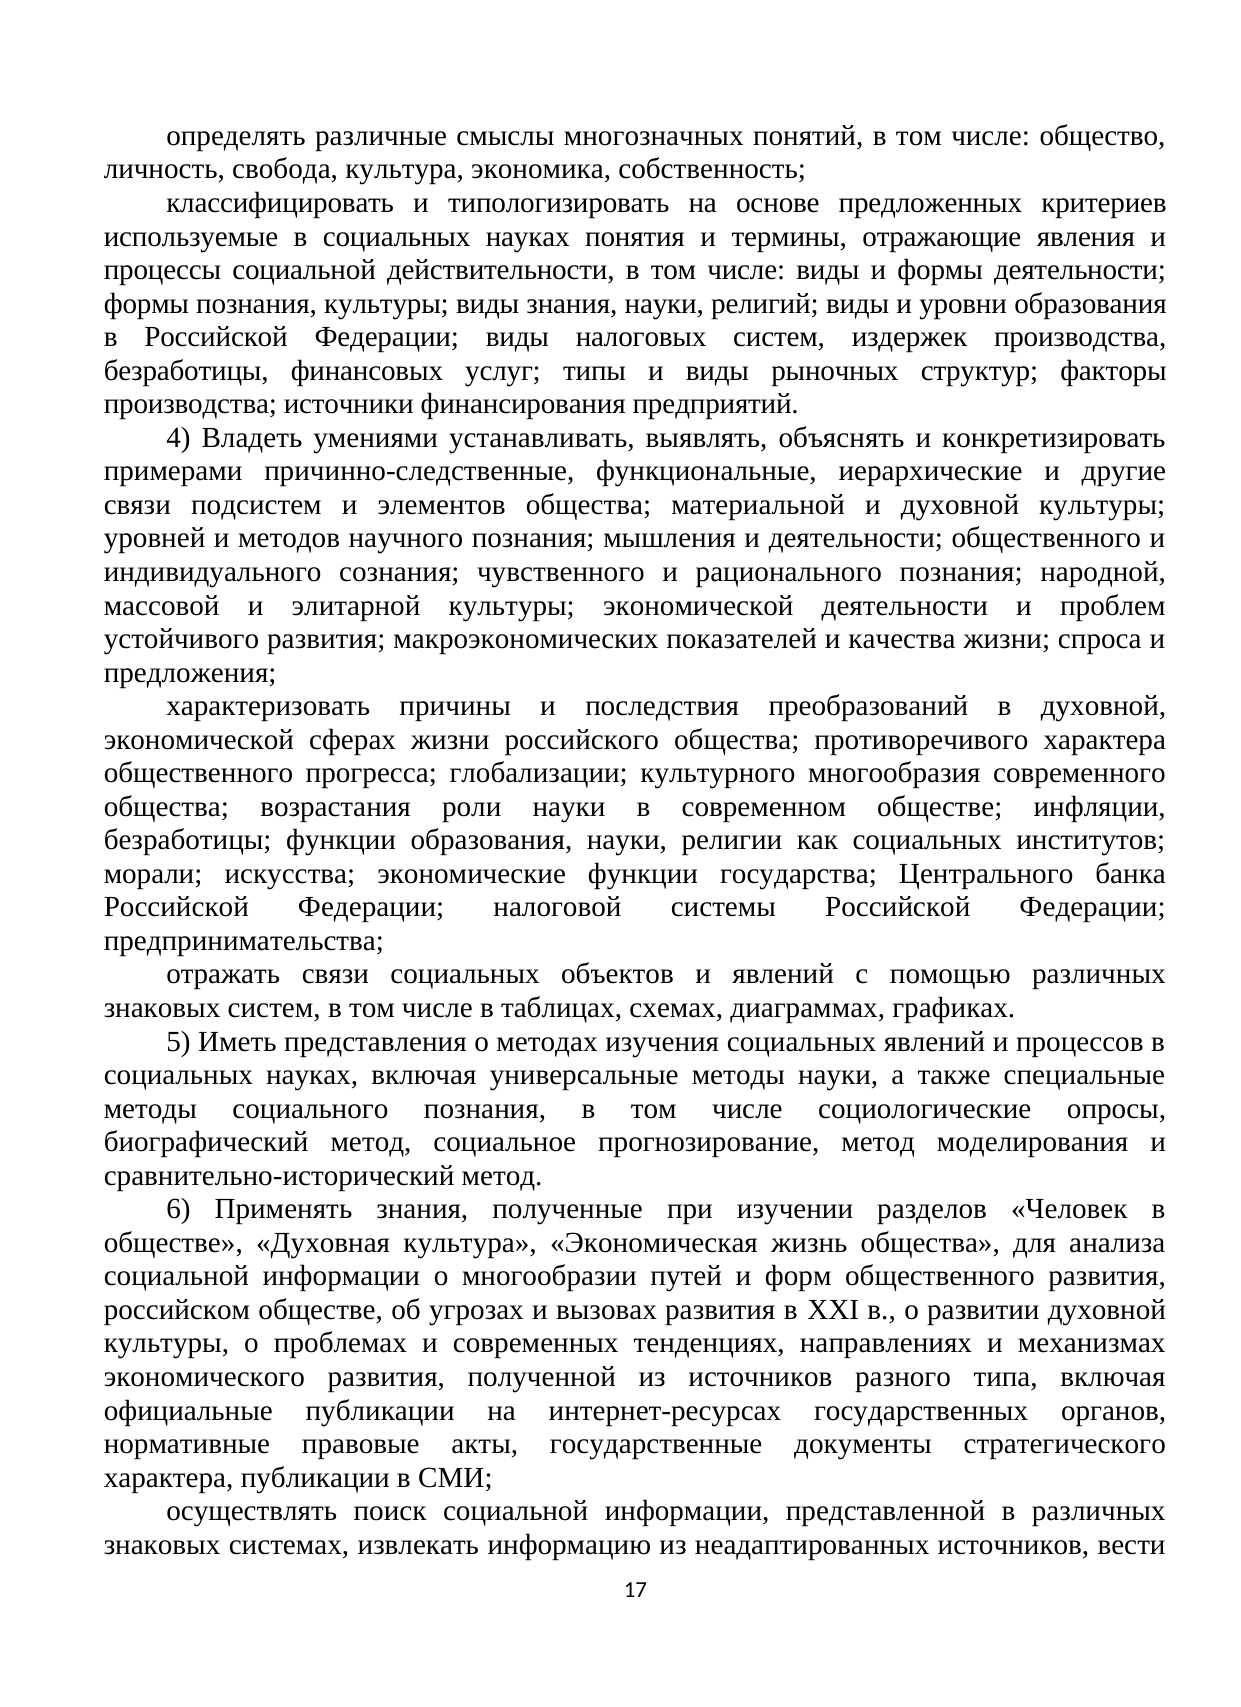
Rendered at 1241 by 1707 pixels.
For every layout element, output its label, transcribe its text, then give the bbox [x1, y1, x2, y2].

text осуществлять поиск социальной информации, представленной в различных знаковых системах, извлекать информацию из неадаптированных источников, вести [103, 1493, 1167, 1560]
text отражать связи социальных объектов и явлений с помощью различных знаковых систем, в том числе в таблицах, схемах, диаграммах, графиках. [103, 957, 1167, 1024]
text 5) Иметь представления о методах изучения социальных явлений и процессов в социальных науках, включая универсальные методы науки, а также специальные методы социального познания, в том числе социологические опросы, биографический метод, социальное прогнозирование, метод моделирования и сравнительно-исторический метод. [103, 1024, 1167, 1191]
text 4) Владеть умениями устанавливать, выявлять, объяснять и конкретизировать примерами причинно-следственные, функциональные, иерархические и другие связи подсистем и элементов общества; материальной и духовной культуры; уровней и методов научного познания; мышления и деятельности; общественного и индивидуального сознания; чувственного и рационального познания; народной, массовой и элитарной культуры; экономической деятельности и проблем устойчивого развития; макроэкономических показателей и качества жизни; спроса и предложения; [103, 420, 1167, 688]
text 6) Применять знания, полученные при изучении разделов «Человек в обществе», «Духовная культура», «Экономическая жизнь общества», для анализа социальной информации о многообразии путей и форм общественного развития, российском обществе, об угрозах и вызовах развития в XXI в., о развитии духовной культуры, о проблемах и современных тенденциях, направлениях и механизмах экономического развития, полученной из источников разного типа, включая официальные публикации на интернет-ресурсах государственных органов, нормативные правовые акты, государственные документы стратегического характера, публикации в СМИ; [103, 1191, 1167, 1493]
text характеризовать причины и последствия преобразований в духовной, экономической сферах жизни российского общества; противоречивого характера общественного прогресса; глобализации; культурного многообразия современного общества; возрастания роли науки в современном обществе; инфляции, безработицы; функции образования, науки, религии как социальных институтов; морали; искусства; экономические функции государства; Центрального банка Российской Федерации; налоговой системы Российской Федерации; предпринимательства; [103, 688, 1167, 957]
text определять различные смыслы многозначных понятий, в том числе: общество, личность, свобода, культура, экономика, собственность; [103, 118, 1167, 185]
text классифицировать и типологизировать на основе предложенных критериев используемые в социальных науках понятия и термины, отражающие явления и процессы социальной действительности, в том числе: виды и формы деятельности; формы познания, культуры; виды знания, науки, религий; виды и уровни образования в Российской Федерации; виды налоговых систем, издержек производства, безработицы, финансовых услуг; типы и виды рыночных структур; факторы производства; источники финансирования предприятий. [103, 185, 1167, 420]
